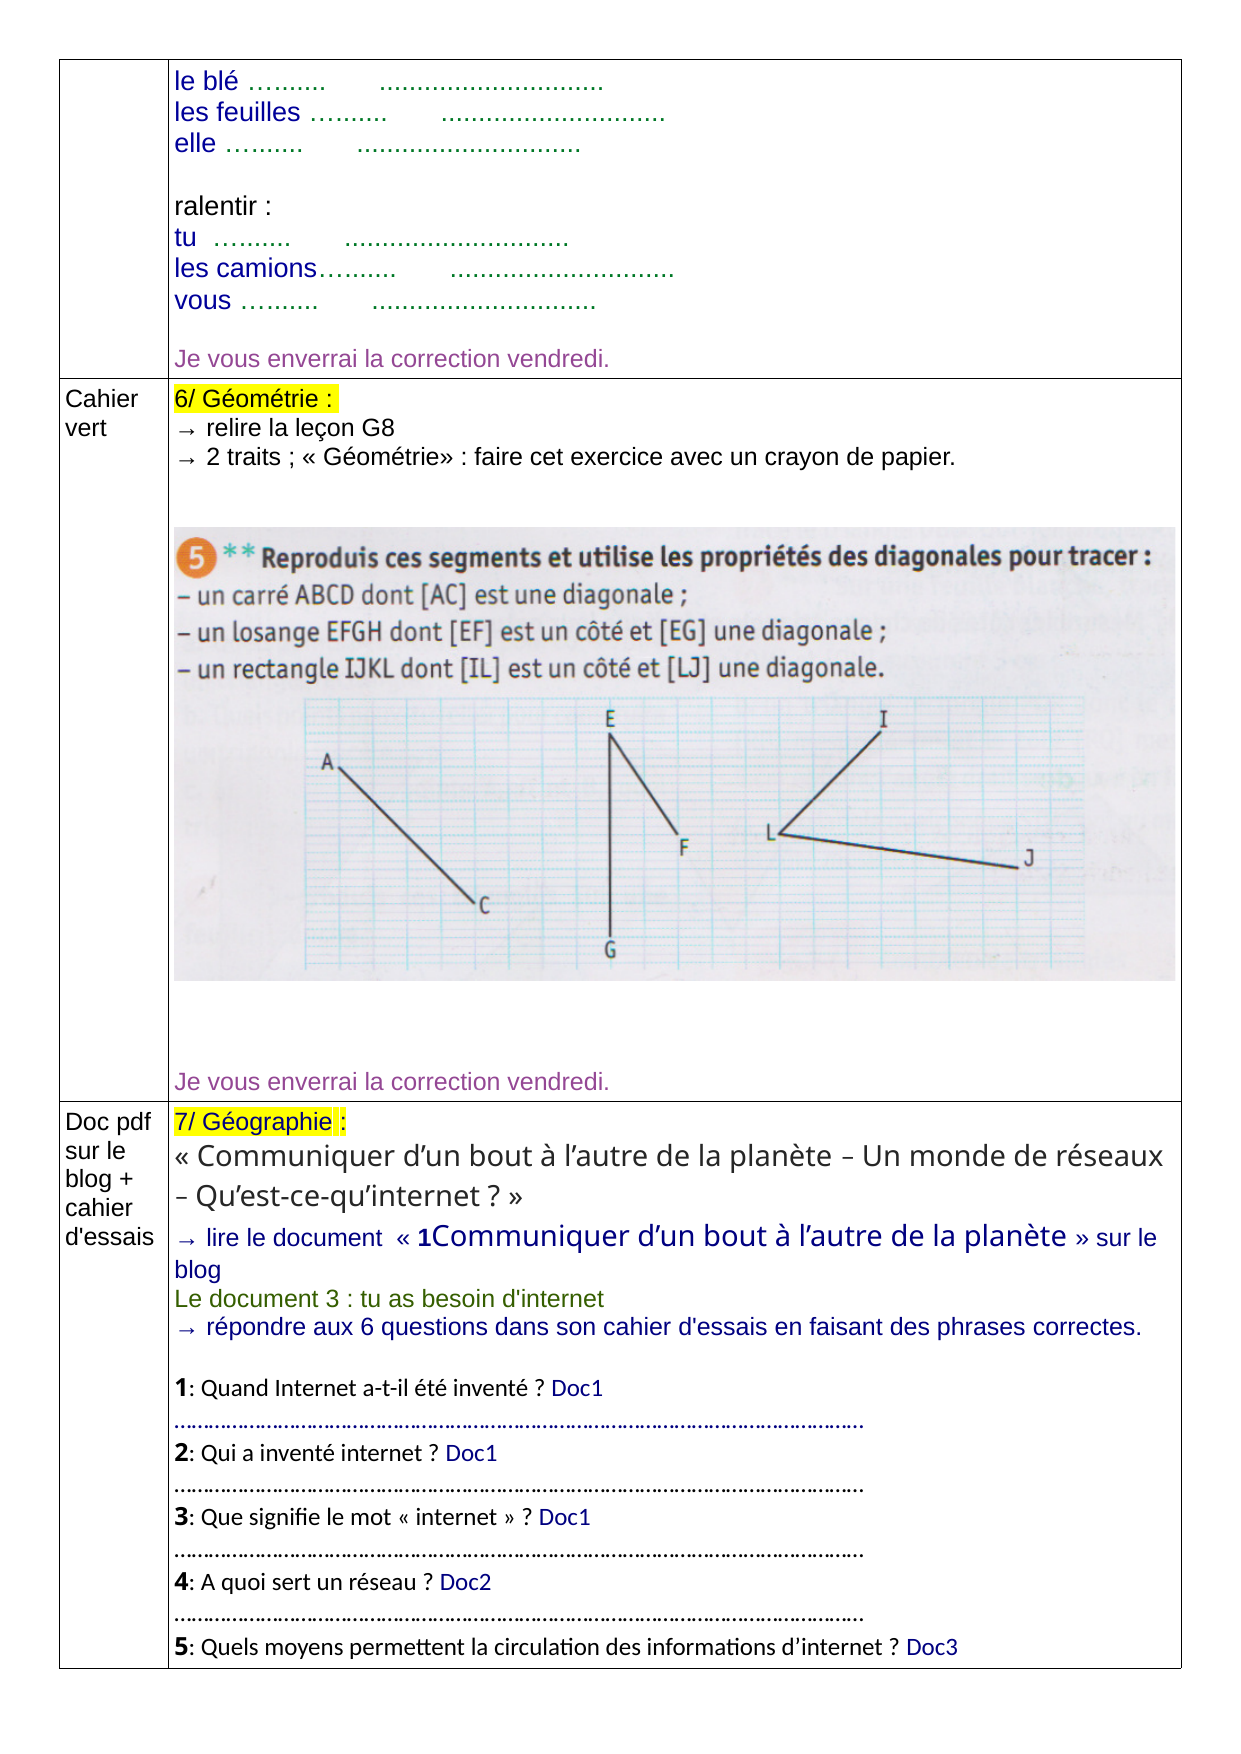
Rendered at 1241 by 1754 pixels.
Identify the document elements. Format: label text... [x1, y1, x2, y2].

table_cell Doc pdf sur le blog + cahier d'essais [60, 1102, 168, 1668]
table_cell 6/ Géométrie : → relire la leçon G8 → 2 traits ; « Géométrie» : faire cet exercice avec un crayon de papier. Je vous enverrai la correction vendredi. [169, 379, 1181, 1101]
table_cell Cahier vert [60, 379, 168, 1101]
picture [174, 527, 1176, 981]
table_cell 7/ Géographie : « Communiquer d’un bout à l’autre de la planète – Un monde de réseaux – Qu’est-ce-qu’internet ? » → lire le document « 1Communiquer d’un bout à l’autre de la planète » sur le blog Le document 3 : tu as besoin d'internet → répondre aux 6 questions dans son cahier d'essais en faisant des phrases correctes. 1: Quand Internet a-t-il été inventé ? Doc1 ………………………………………………………………………………………………………… 2: Qui a inventé internet ? Doc1 ………………………………………………………………………………………………………… 3: Que signifie le mot « internet » ? Doc1 ………………………………………………………………………………………………………… 4: A quoi sert un réseau ? Doc2 ………………………………………………………………………………………………………… 5: Quels moyens permettent la circulation des informations d’internet ? Doc3 [169, 1102, 1181, 1668]
table_cell le blé …....... .............................. les feuilles …....... .............................. elle …....... .............................. ralentir : tu …....... .............................. les camions…....... .............................. vous …....... .............................. Je vous enverrai la correction vendredi. [169, 60, 1181, 378]
table_cell [60, 60, 168, 378]
